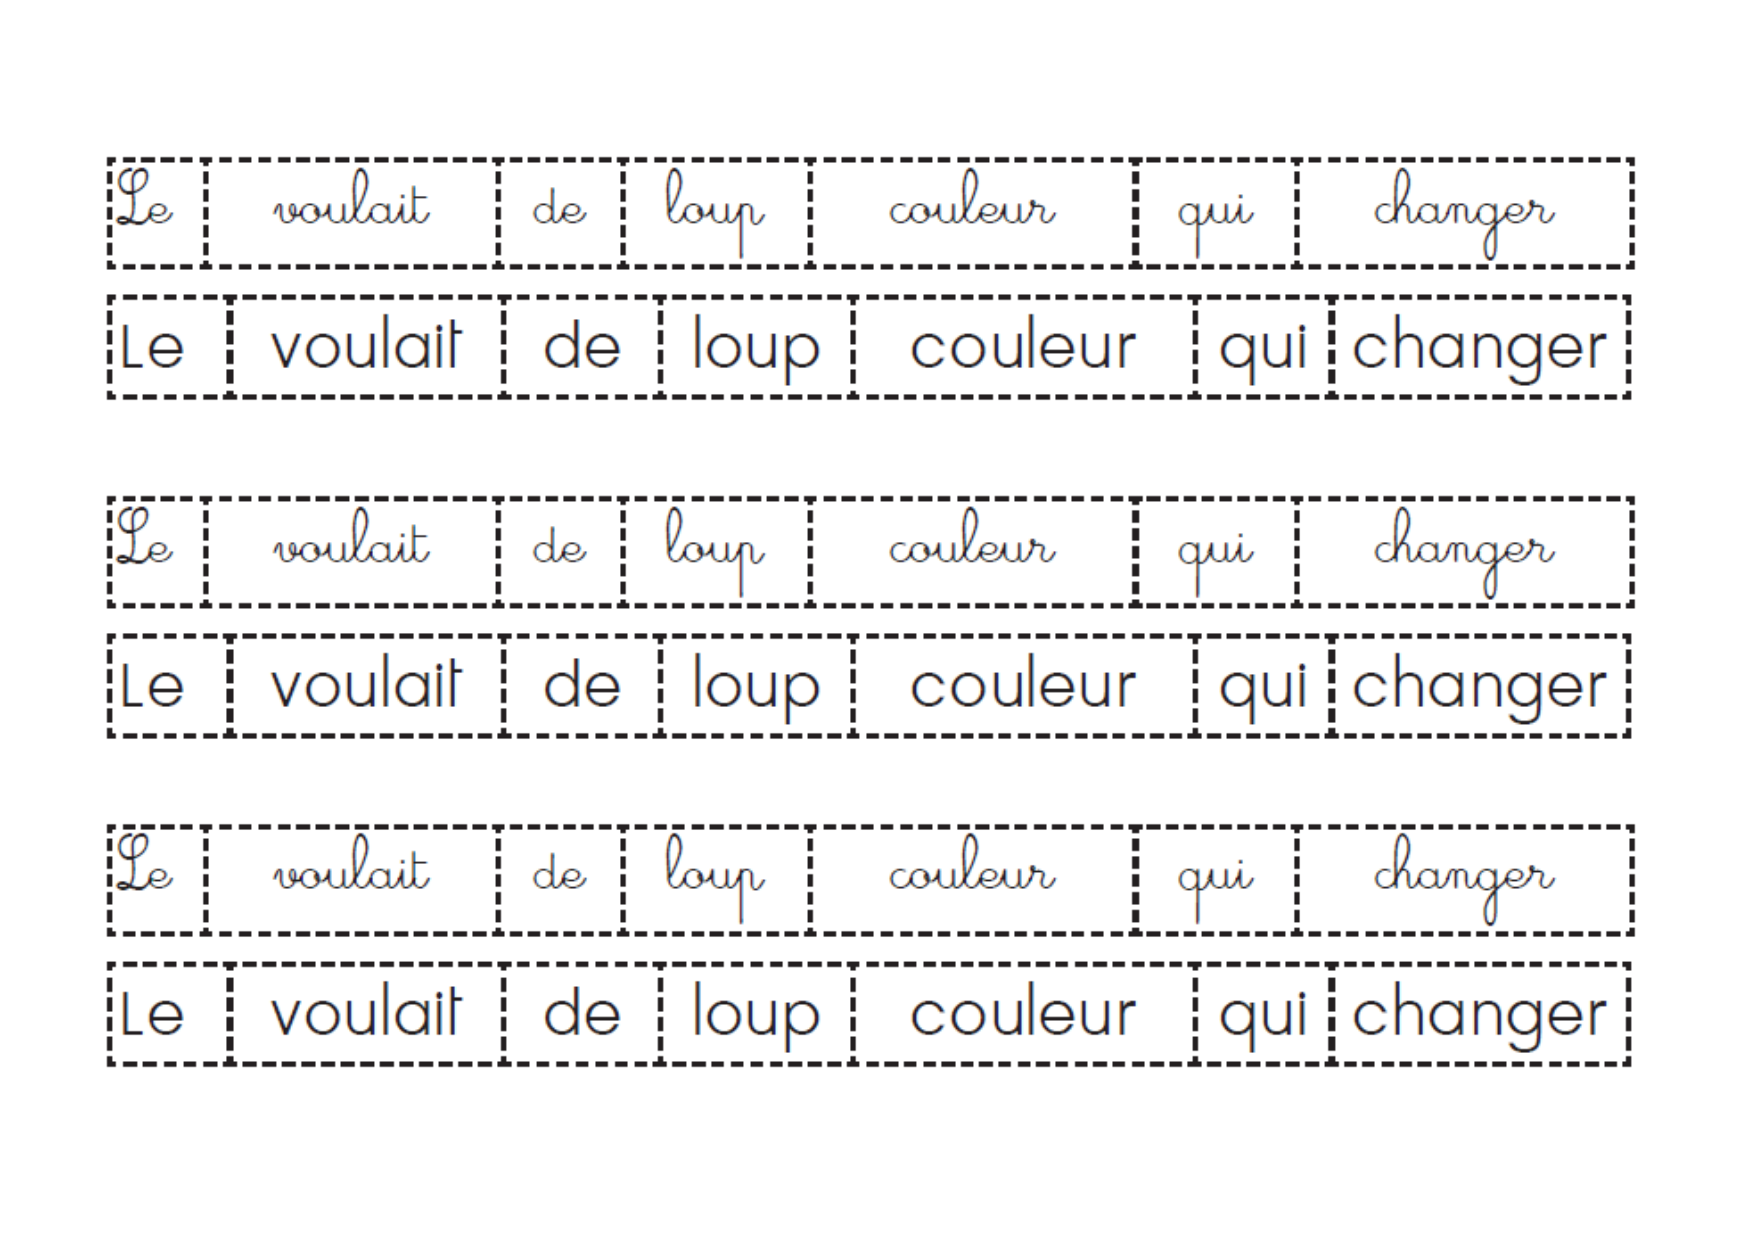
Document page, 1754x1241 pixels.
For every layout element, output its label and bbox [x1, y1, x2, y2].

picture [88, 118, 1666, 1101]
